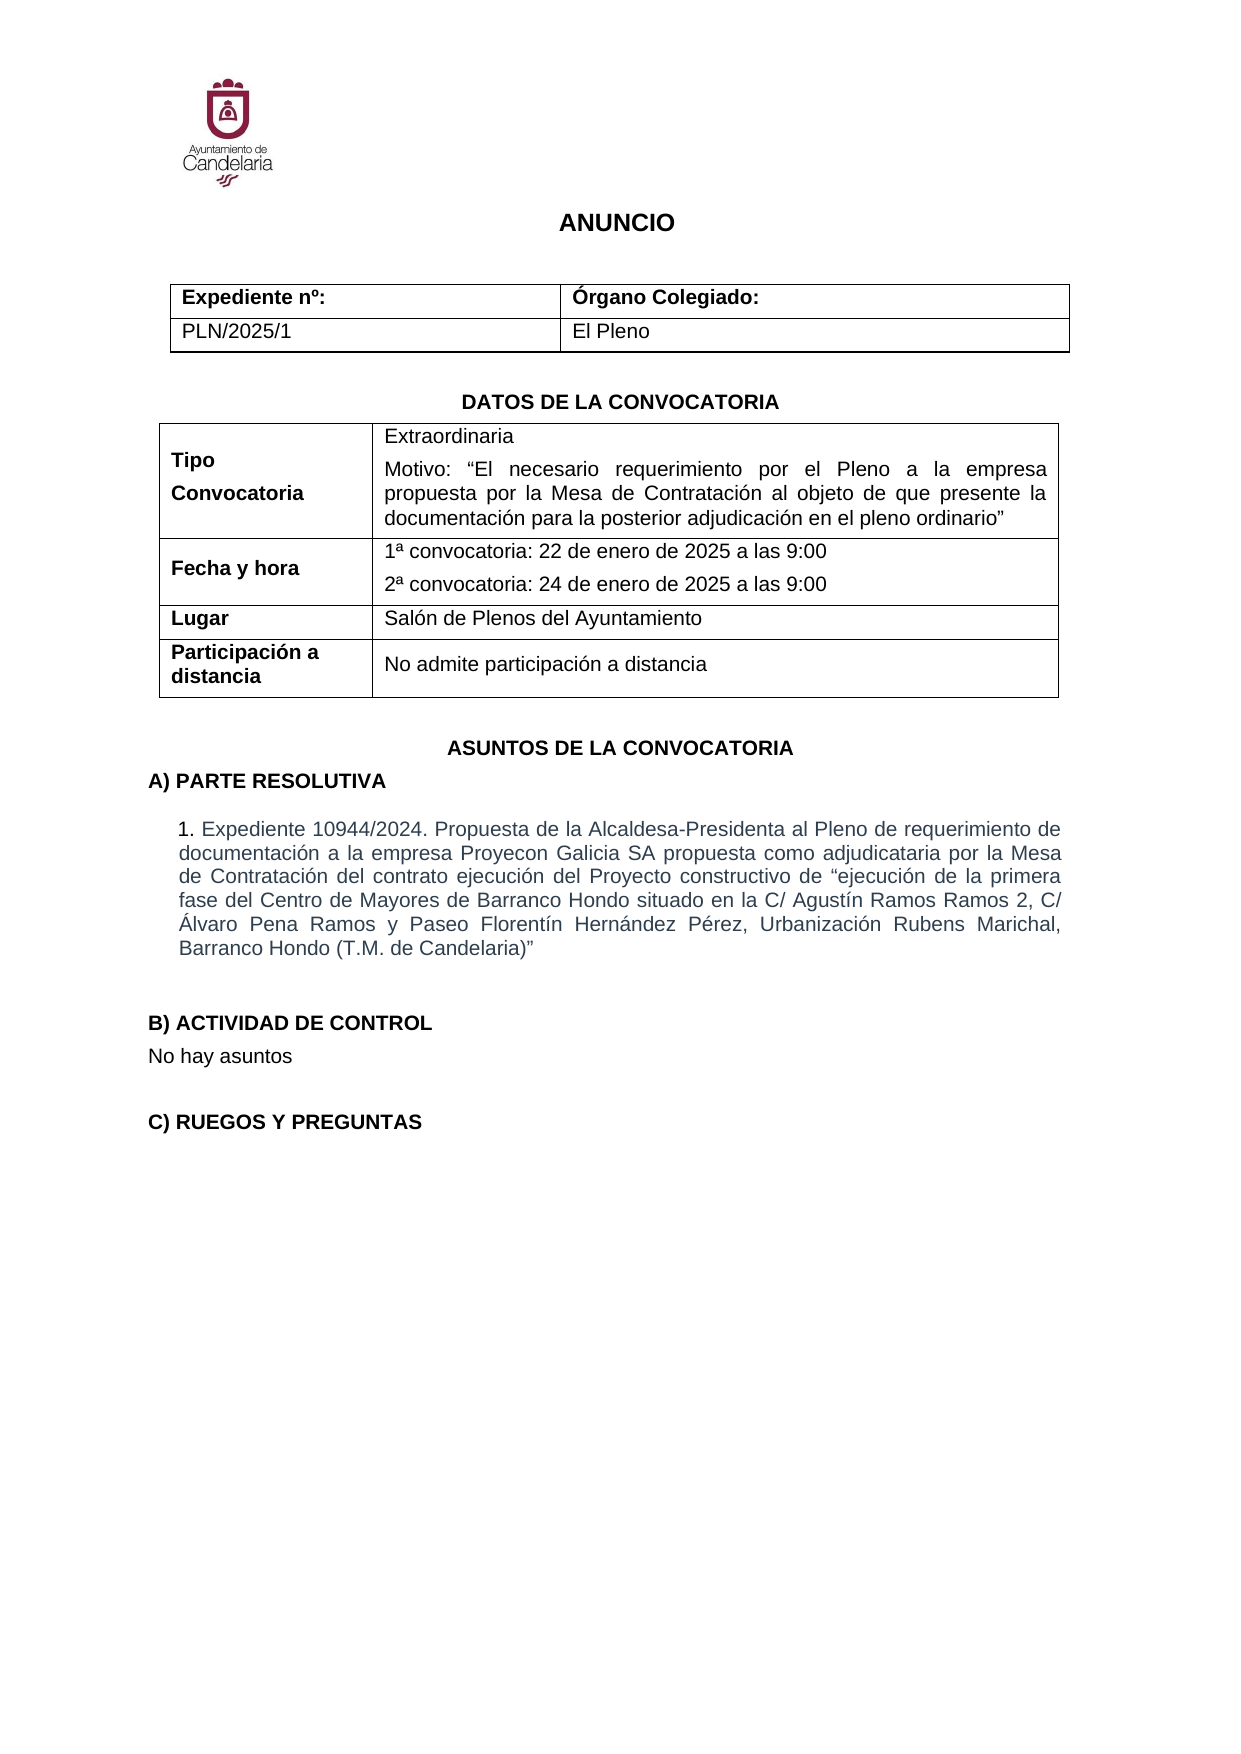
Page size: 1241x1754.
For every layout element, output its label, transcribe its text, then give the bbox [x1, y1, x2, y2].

text DATOS DE LA CONVOCATORIA [170, 390, 1071, 414]
table_cell Fecha y hora [160, 539, 372, 605]
text 1. Expediente 10944/2024. Propuesta de la Alcaldesa-Presidenta al Pleno de requerimiento de documentación a la empresa Proyecon Galicia SA propuesta como adjudicataria por la Mesa de Contratación del contrato ejecución del Proyecto constructivo de “ejecución de la primera fase del Centro de Mayores de Barranco Hondo situado en la C/ Agustín Ramos Ramos 2, C/ Álvaro Pena Ramos y Paseo Florentín Hernández Pérez, Urbanización Rubens Marichal, Barranco Hondo (T.M. de Candelaria)” [177, 816, 1063, 960]
table_cell Lugar [160, 606, 372, 639]
table_cell El Pleno [561, 319, 1069, 351]
text No hay asuntos [148, 1044, 1071, 1068]
text A) PARTE RESOLUTIVA [148, 769, 1071, 793]
text C) RUEGOS Y PREGUNTAS [148, 1110, 1071, 1134]
table_cell PLN/2025/1 [171, 319, 560, 351]
text ASUNTOS DE LA CONVOCATORIA [170, 736, 1071, 760]
text B) ACTIVIDAD DE CONTROL [148, 1011, 1071, 1035]
table_header Extraordinaria Motivo: “El necesario requerimiento por el Pleno a la empresa propuesta por la Mesa de Contratación al objeto de que presente la documentación para la posterior adjudicación en el pleno ordinario” [373, 424, 1058, 538]
table_cell Salón de Plenos del Ayuntamiento [373, 606, 1058, 639]
table_header Órgano Colegiado: [561, 285, 1069, 317]
table_header Tipo Convocatoria [160, 424, 372, 538]
table_cell Participación a distancia [160, 640, 372, 697]
text ANUNCIO [170, 208, 1071, 237]
table_cell No admite participación a distancia [373, 640, 1058, 697]
table_header Expediente nº: [171, 285, 560, 317]
table_cell 1ª convocatoria: 22 de enero de 2025 a las 9:00 2ª convocatoria: 24 de enero de 2025 a las 9:00 [373, 539, 1058, 605]
